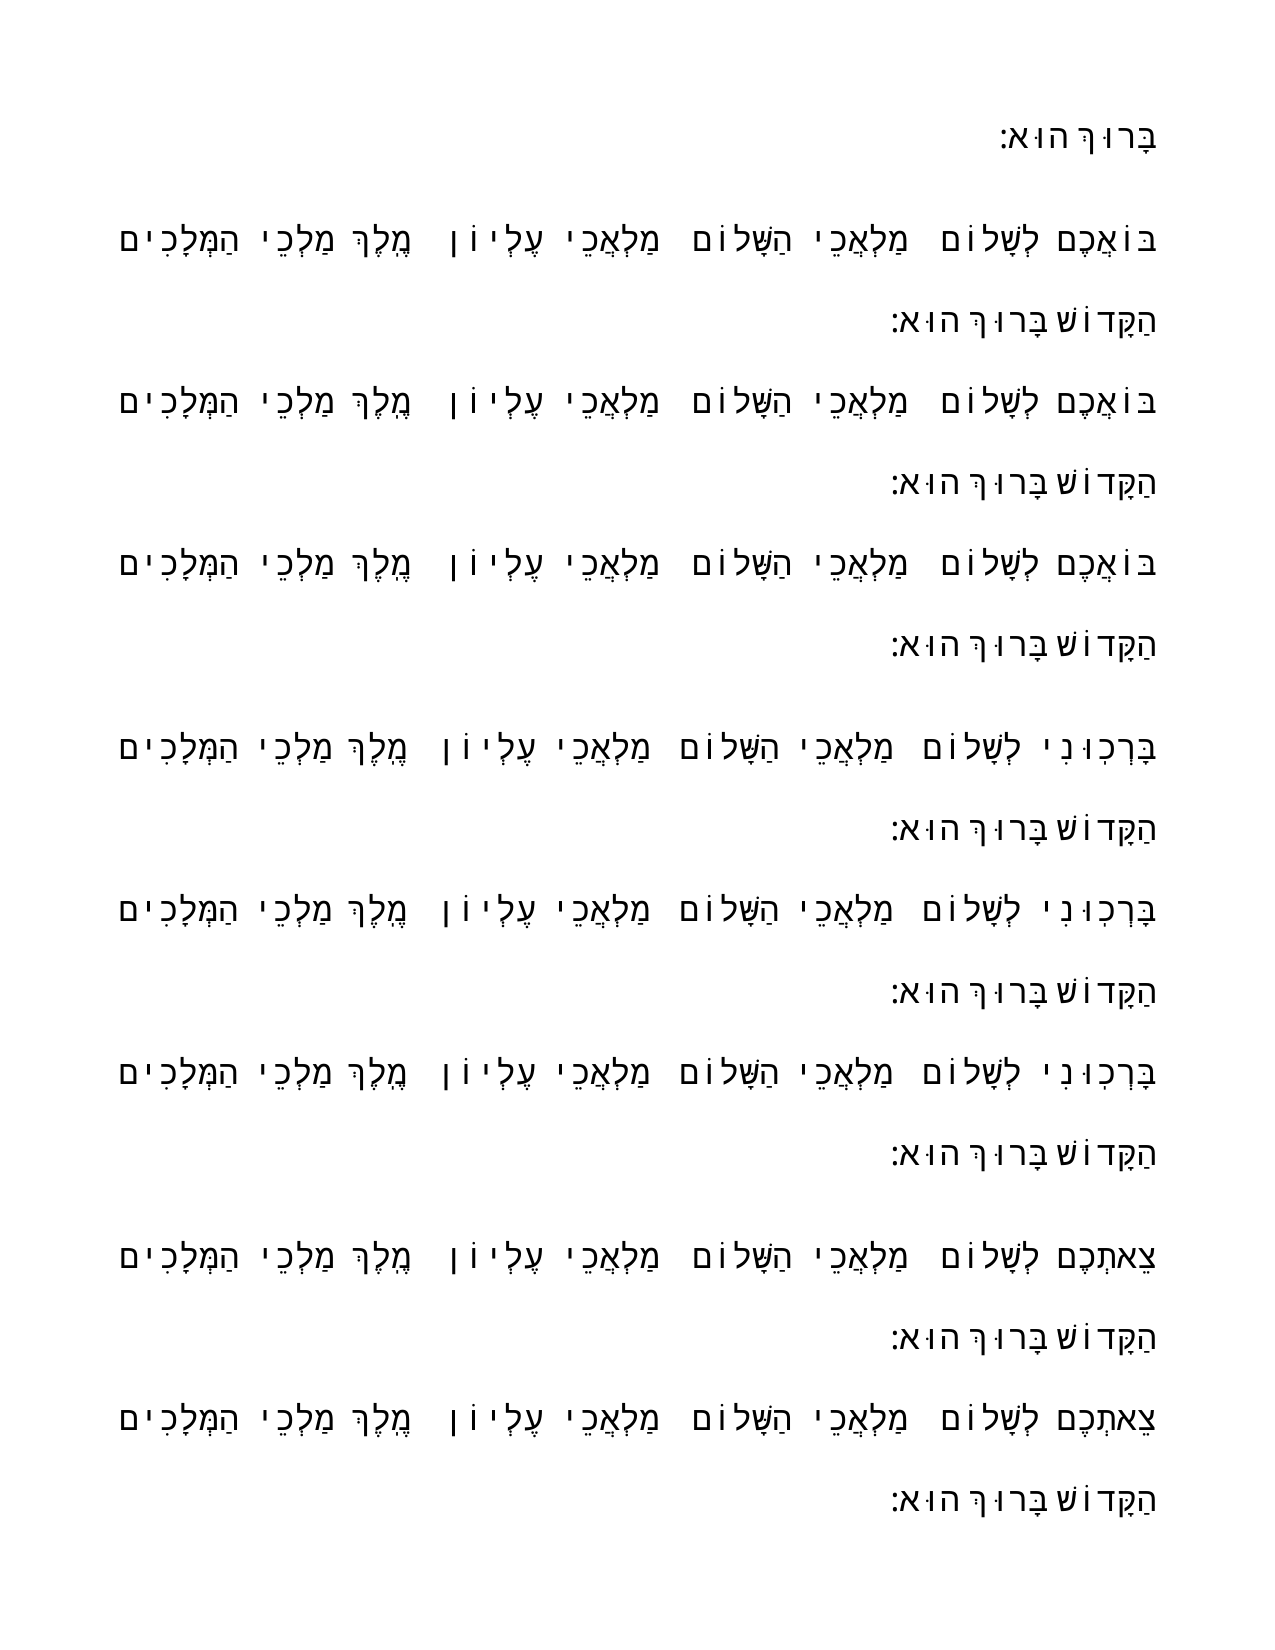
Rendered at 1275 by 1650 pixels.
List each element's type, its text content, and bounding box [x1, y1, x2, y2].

text צֵאתְכֶם לְשָׁלוֹם מַלְאֲכֵי הַשָּׁלוֹם מַלְאֲכֵי עֶלְיוֹן מֶֽלֶךְ מַלְכֵי הַמְּלָכִים הַקָּדוֹשׁ בָּרוּךְ הוּא: [118, 1401, 1157, 1525]
text בָּרוּךְ הוּא: [118, 118, 1157, 162]
text בּוֹאֲכֶם לְשָׁלוֹם מַלְאֲכֵי הַשָּׁלוֹם מַלְאֲכֵי עֶלְיוֹן מֶֽלֶךְ מַלְכֵי הַמְּלָכִים הַקָּדוֹשׁ בָּרוּךְ הוּא: [118, 221, 1157, 346]
text בּוֹאֲכֶם לְשָׁלוֹם מַלְאֲכֵי הַשָּׁלוֹם מַלְאֲכֵי עֶלְיוֹן מֶֽלֶךְ מַלְכֵי הַמְּלָכִים הַקָּדוֹשׁ בָּרוּךְ הוּא: [118, 546, 1157, 670]
text בּוֹאֲכֶם לְשָׁלוֹם מַלְאֲכֵי הַשָּׁלוֹם מַלְאֲכֵי עֶלְיוֹן מֶֽלֶךְ מַלְכֵי הַמְּלָכִים הַקָּדוֹשׁ בָּרוּךְ הוּא: [118, 383, 1157, 508]
text בָּרְכֽוּנִי לְשָׁלוֹם מַלְאֲכֵי הַשָּׁלוֹם מַלְאֲכֵי עֶלְיוֹן מֶֽלֶךְ מַלְכֵי הַמְּלָכִים הַקָּדוֹשׁ בָּרוּךְ הוּא: [118, 1054, 1157, 1179]
text בָּרְכֽוּנִי לְשָׁלוֹם מַלְאֲכֵי הַשָּׁלוֹם מַלְאֲכֵי עֶלְיוֹן מֶֽלֶךְ מַלְכֵי הַמְּלָכִים הַקָּדוֹשׁ בָּרוּךְ הוּא: [118, 730, 1157, 854]
text בָּרְכֽוּנִי לְשָׁלוֹם מַלְאֲכֵי הַשָּׁלוֹם מַלְאֲכֵי עֶלְיוֹן מֶֽלֶךְ מַלְכֵי הַמְּלָכִים הַקָּדוֹשׁ בָּרוּךְ הוּא: [118, 892, 1157, 1017]
text צֵאתְכֶם לְשָׁלוֹם מַלְאֲכֵי הַשָּׁלוֹם מַלְאֲכֵי עֶלְיוֹן מֶֽלֶךְ מַלְכֵי הַמְּלָכִים הַקָּדוֹשׁ בָּרוּךְ הוּא: [118, 1238, 1157, 1363]
